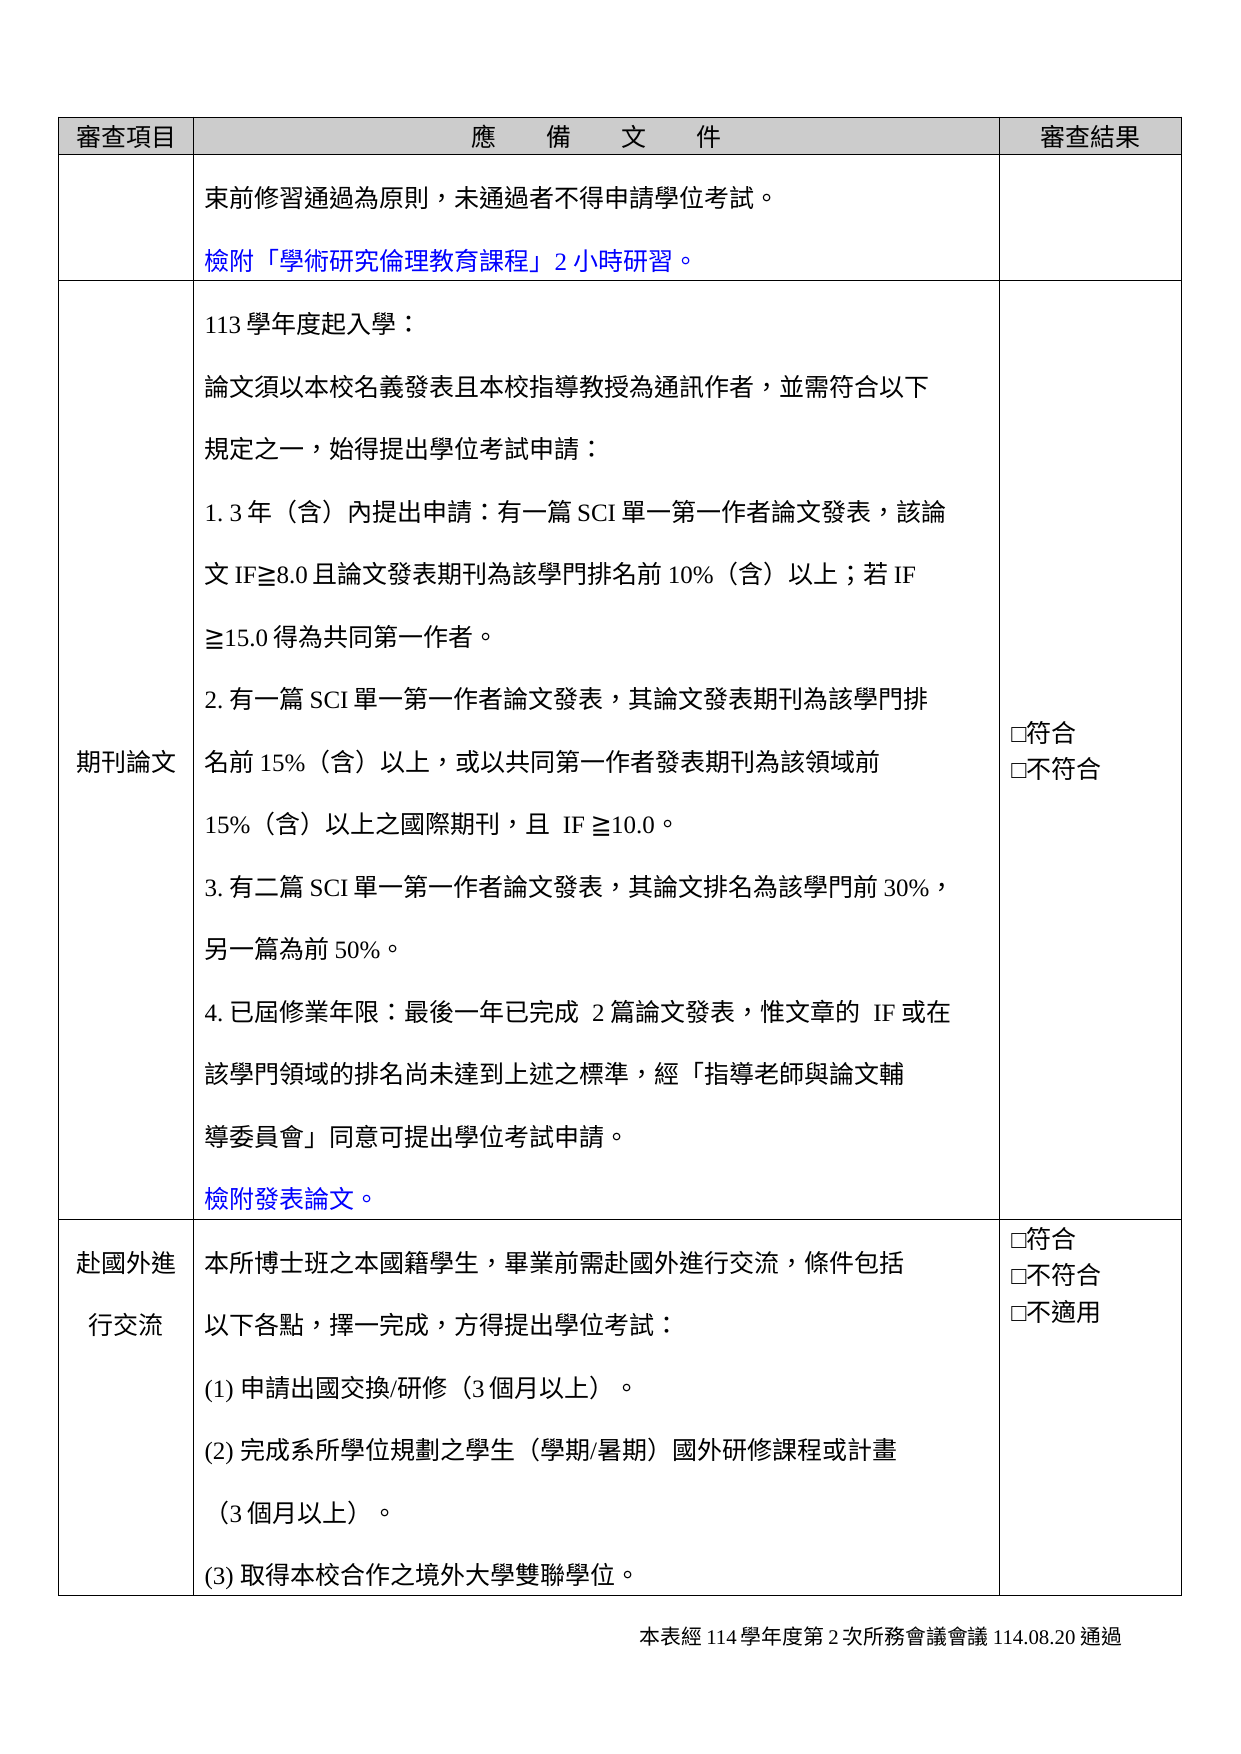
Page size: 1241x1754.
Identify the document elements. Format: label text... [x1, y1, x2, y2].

table_header 應 備 文 件 [194, 118, 999, 154]
table_cell 113學年度起入學： 論文須以本校名義發表且本校指導教授為通訊作者，並需符合以下 規定之一，始得提出學位考試申請： 1. 3年（含）內提出申請：有一篇SCI單一第一作者論文發表，該論 文IF≧8.0且論文發表期刊為該學門排名前10%（含）以上；若IF ≧15.0得為共同第一作者。 2. 有一篇SCI單一第一作者論文發表，其論文發表期刊為該學門排 名前15%（含）以上，或以共同第一作者發表期刊為該領域前 15%（含）以上之國際期刊，且 IF ≧10.0。 3. 有二篇SCI單一第一作者論文發表，其論文排名為該學門前30%， 另一篇為前50%。 4. 已屆修業年限：最後一年已完成 2 篇論文發表，惟文章的 IF 或在 該學門領域的排名尚未達到上述之標準，經「指導老師與論文輔 導委員會」同意可提出學位考試申請。 檢附發表論文。 [194, 281, 999, 1218]
table_cell □符合 □不符合 [1000, 281, 1181, 1218]
table_cell □符合 □不符合 □不適用 [1000, 1220, 1181, 1594]
table_cell [1000, 155, 1181, 280]
table_cell 赴國外進行交流 [59, 1220, 193, 1594]
table_cell 期刊論文 [59, 281, 193, 1218]
table_cell [59, 155, 193, 280]
table_cell 束前修習通過為原則，未通過者不得申請學位考試。 檢附「學術研究倫理教育課程」2 小時研習。 [194, 155, 999, 280]
table_header 審查項目 [59, 118, 193, 154]
table_header 審查結果 [1000, 118, 1181, 154]
table_cell 本所博士班之本國籍學生，畢業前需赴國外進行交流，條件包括 以下各點，擇一完成，方得提出學位考試： (1) 申請出國交換/研修（3個月以上）。 (2) 完成系所學位規劃之學生（學期/暑期）國外研修課程或計畫 （3個月以上）。 (3) 取得本校合作之境外大學雙聯學位。 [194, 1220, 999, 1594]
